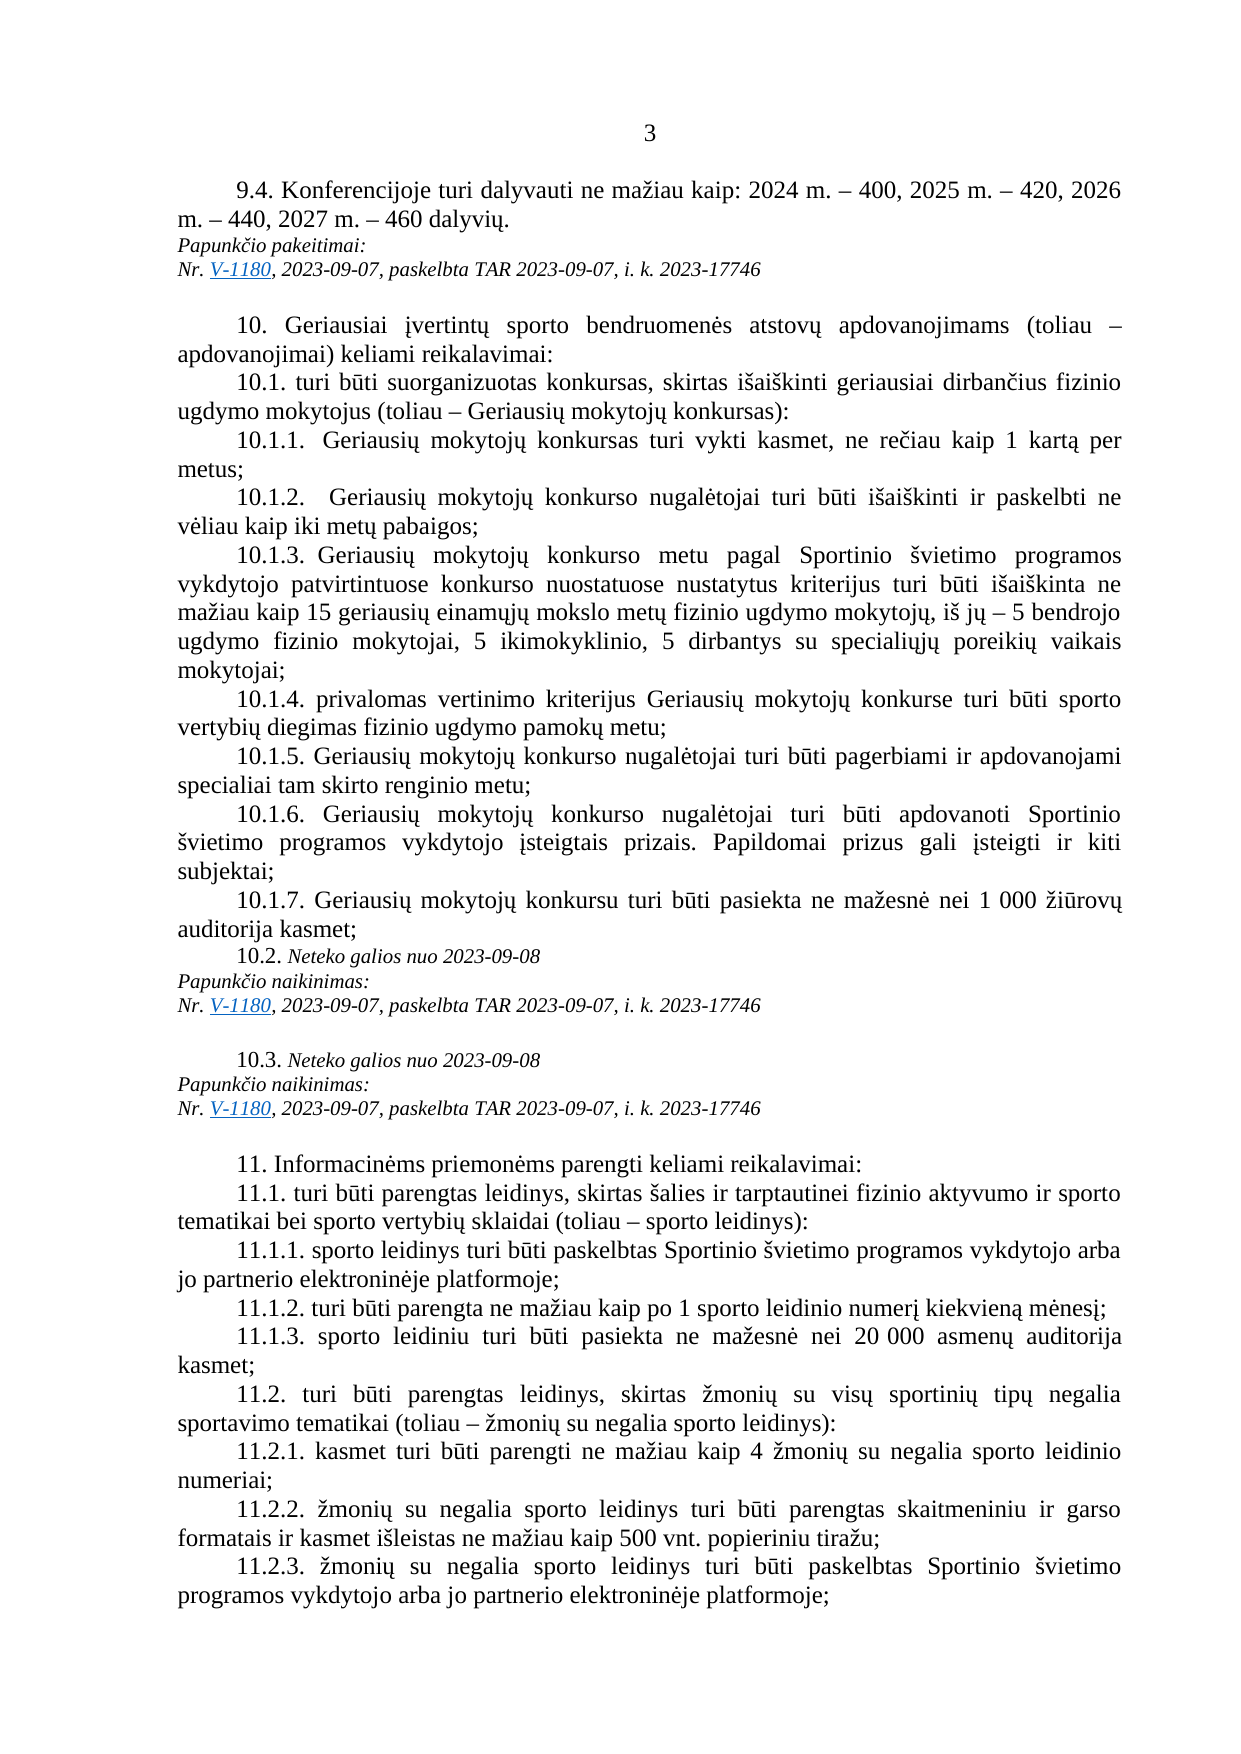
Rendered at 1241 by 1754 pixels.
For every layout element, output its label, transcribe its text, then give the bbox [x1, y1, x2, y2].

text 11.2.2. žmonių su negalia sporto leidinys turi būti parengtas skaitmeniniu ir garso formatais ir kasmet išleistas ne mažiau kaip 500 vnt. popieriniu tiražu; [177, 1494, 1122, 1551]
text 11.2.3. žmonių su negalia sporto leidinys turi būti paskelbtas Sportinio švietimo programos vykdytojo arba jo partnerio elektroninėje platformoje; [177, 1551, 1122, 1609]
text 10.1.4. privalomas vertinimo kriterijus Geriausių mokytojų konkurse turi būti sporto vertybių diegimas fizinio ugdymo pamokų metu; [177, 684, 1122, 741]
text 10.1. turi būti suorganizuotas konkursas, skirtas išaiškinti geriausiai dirbančius fizinio ugdymo mokytojus (toliau – Geriausių mokytojų konkursas): [177, 367, 1122, 425]
text 11.1.1. sporto leidinys turi būti paskelbtas Sportinio švietimo programos vykdytojo arba jo partnerio elektroninėje platformoje; [177, 1235, 1122, 1293]
text 10.1.7. Geriausių mokytojų konkursu turi būti pasiekta ne mažesnė nei 1 000 žiūrovų auditorija kasmet; [177, 885, 1122, 942]
text 11.1.3. sporto leidiniu turi būti pasiekta ne mažesnė nei 20 000 asmenų auditorija kasmet; [177, 1321, 1122, 1379]
text 11. Informacinėms priemonėms parengti keliami reikalavimai: [177, 1149, 1122, 1178]
text 11.1.2. turi būti parengta ne mažiau kaip po 1 sporto leidinio numerį kiekvieną mėnesį; [177, 1293, 1122, 1321]
text 10. Geriausiai įvertintų sporto bendruomenės atstovų apdovanojimams (toliau – apdovanojimai) keliami reikalavimai: [177, 310, 1122, 367]
text 10.1.2. Geriausių mokytojų konkurso nugalėtojai turi būti išaiškinti ir paskelbti ne vėliau kaip iki metų pabaigos; [177, 482, 1122, 540]
text 11.2.1. kasmet turi būti parengti ne mažiau kaip 4 žmonių su negalia sporto leidinio numeriai; [177, 1436, 1122, 1494]
text 10.1.1. Geriausių mokytojų konkursas turi vykti kasmet, ne rečiau kaip 1 kartą per metus; [177, 425, 1122, 482]
text 11.2. turi būti parengtas leidinys, skirtas žmonių su visų sportinių tipų negalia sportavimo tematikai (toliau – žmonių su negalia sporto leidinys): [177, 1379, 1122, 1436]
text 10.2. Neteko galios nuo 2023-09-08 [177, 942, 1122, 969]
text 10.1.6. Geriausių mokytojų konkurso nugalėtojai turi būti apdovanoti Sportinio švietimo programos vykdytojo įsteigtais prizais. Papildomai prizus gali įsteigti ir kiti subjektai; [177, 799, 1122, 885]
text Nr. V-1180, 2023-09-07, paskelbta TAR 2023-09-07, i. k. 2023-17746 [177, 993, 1122, 1017]
text Nr. V-1180, 2023-09-07, paskelbta TAR 2023-09-07, i. k. 2023-17746 [177, 1096, 1122, 1120]
text 9.4. Konferencijoje turi dalyvauti ne mažiau kaip: 2024 m. – 400, 2025 m. – 420, 2026 m. – 440, 2027 m. – 460 dalyvių. [177, 176, 1122, 233]
text Papunkčio naikinimas: [177, 969, 1122, 993]
text Papunkčio naikinimas: [177, 1072, 1122, 1096]
text Nr. V-1180, 2023-09-07, paskelbta TAR 2023-09-07, i. k. 2023-17746 [177, 257, 1122, 281]
text Papunkčio pakeitimai: [177, 233, 1122, 257]
text 10.3. Neteko galios nuo 2023-09-08 [177, 1046, 1122, 1072]
text 11.1. turi būti parengtas leidinys, skirtas šalies ir tarptautinei fizinio aktyvumo ir sporto tematikai bei sporto vertybių sklaidai (toliau – sporto leidinys): [177, 1178, 1122, 1235]
text 10.1.5. Geriausių mokytojų konkurso nugalėtojai turi būti pagerbiami ir apdovanojami specialiai tam skirto renginio metu; [177, 741, 1122, 799]
text 10.1.3. Geriausių mokytojų konkurso metu pagal Sportinio švietimo programos vykdytojo patvirtintuose konkurso nuostatuose nustatytus kriterijus turi būti išaiškinta ne mažiau kaip 15 geriausių einamųjų mokslo metų fizinio ugdymo mokytojų, iš jų – 5 bendrojo ugdymo fizinio mokytojai, 5 ikimokyklinio, 5 dirbantys su specialiųjų poreikių vaikais mokytojai; [177, 540, 1122, 684]
